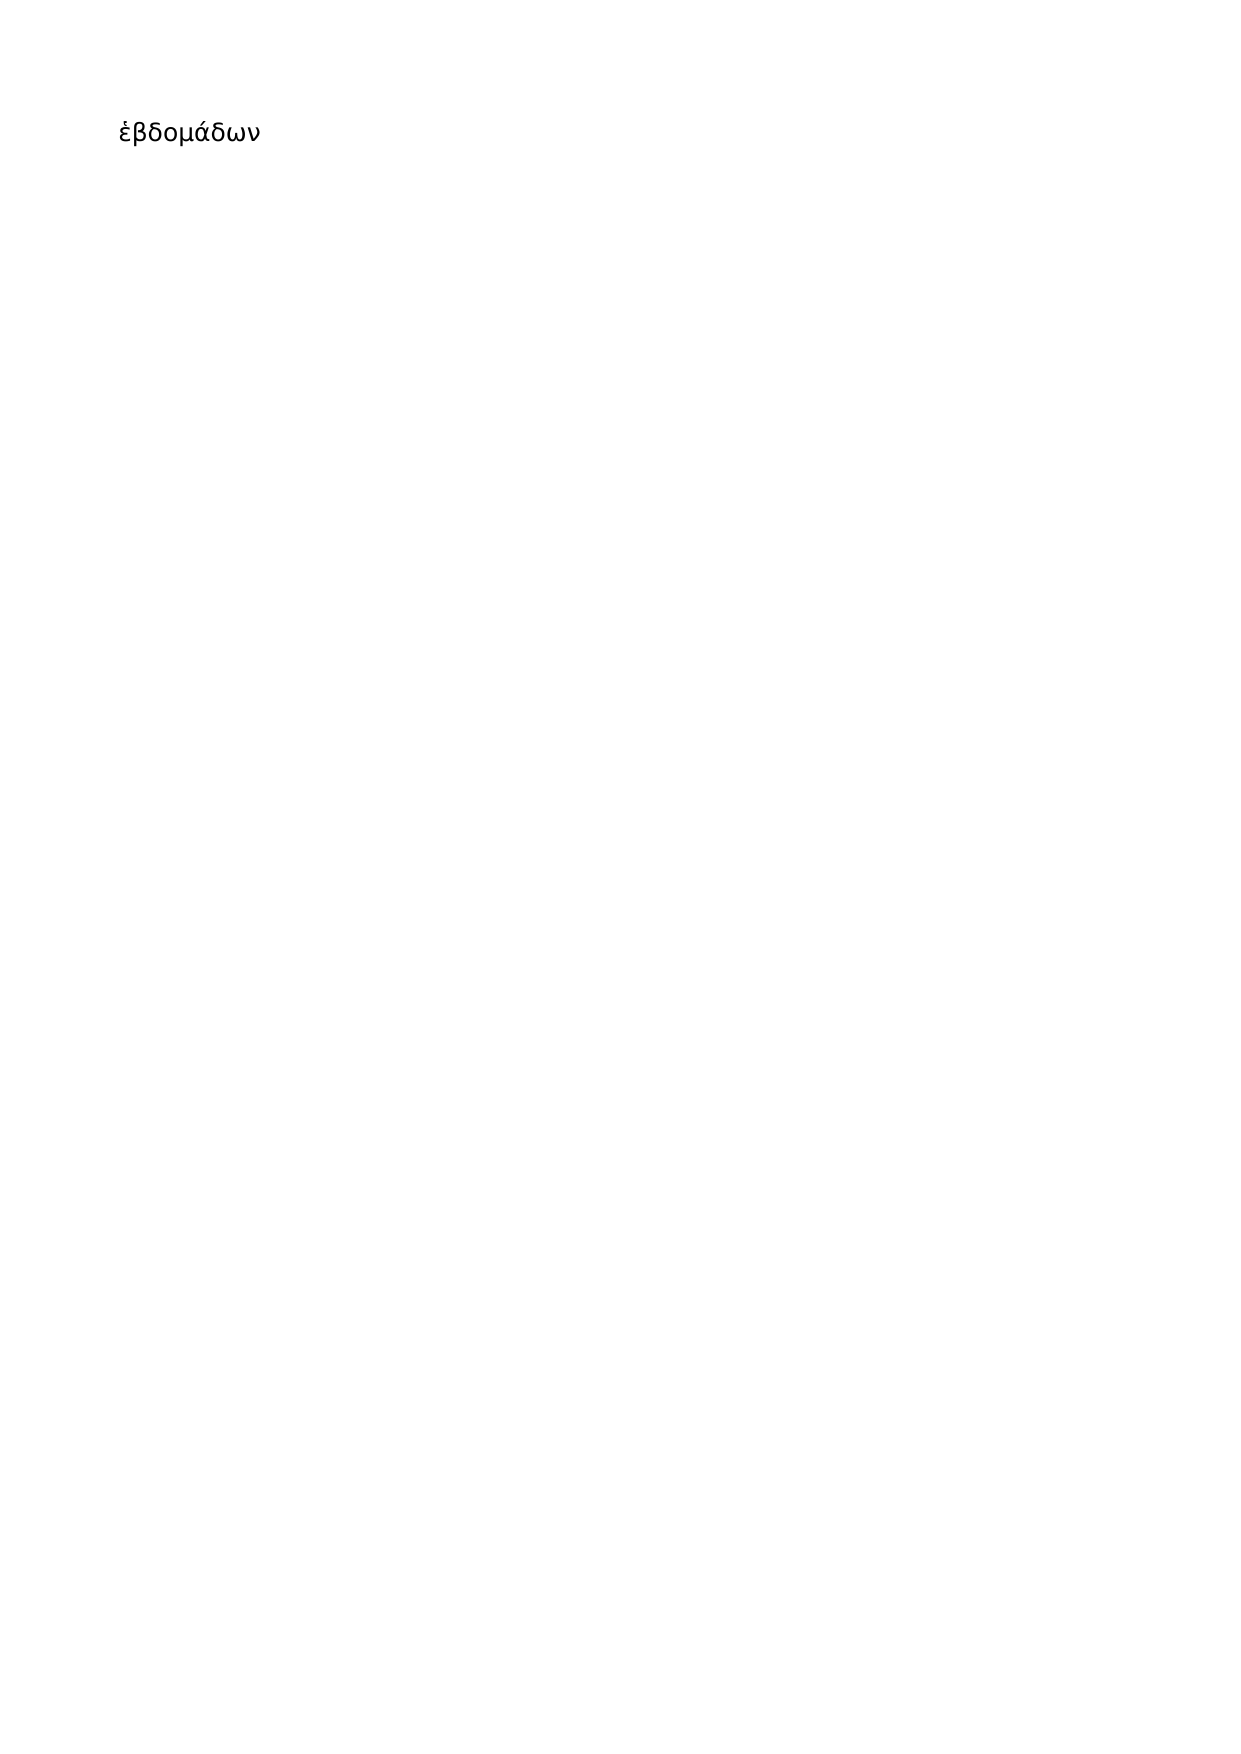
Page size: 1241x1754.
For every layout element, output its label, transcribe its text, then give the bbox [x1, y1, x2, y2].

text ἑβδομάδων [118, 118, 1122, 147]
